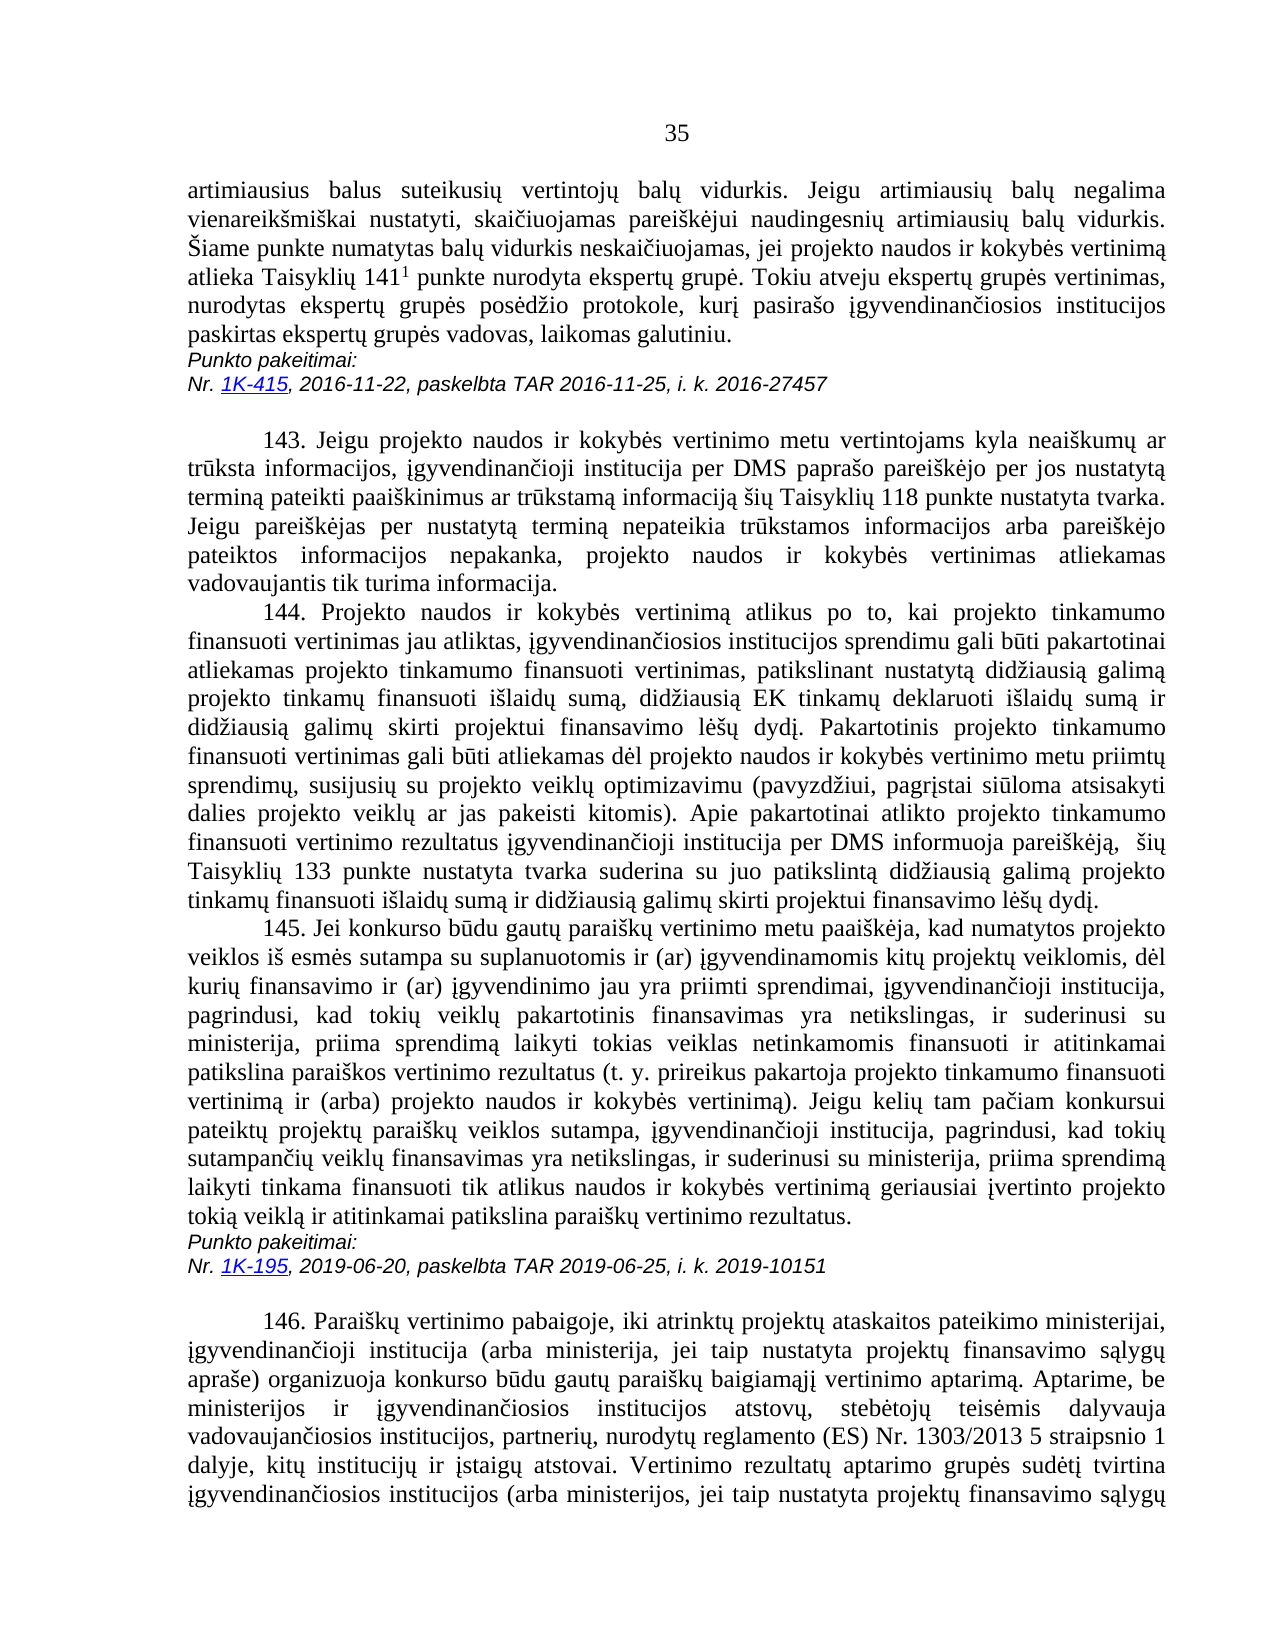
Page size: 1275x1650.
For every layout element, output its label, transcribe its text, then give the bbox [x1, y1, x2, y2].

text artimiausius balus suteikusių vertintojų balų vidurkis. Jeigu artimiausių balų negalima vienareikšmiškai nustatyti, skaičiuojamas pareiškėjui naudingesnių artimiausių balų vidurkis. Šiame punkte numatytas balų vidurkis neskaičiuojamas, jei projekto naudos ir kokybės vertinimą atlieka Taisyklių 1411 punkte nurodyta ekspertų grupė. Tokiu atveju ekspertų grupės vertinimas, nurodytas ekspertų grupės posėdžio protokole, kurį pasirašo įgyvendinančiosios institucijos paskirtas ekspertų grupės vadovas, laikomas galutiniu. [187, 176, 1167, 348]
text Punkto pakeitimai: [187, 1230, 1167, 1254]
text 146. Paraiškų vertinimo pabaigoje, iki atrinktų projektų ataskaitos pateikimo ministerijai, įgyvendinančioji institucija (arba ministerija, jei taip nustatyta projektų finansavimo sąlygų apraše) organizuoja konkurso būdu gautų paraiškų baigiamąjį vertinimo aptarimą. Aptarime, be ministerijos ir įgyvendinančiosios institucijos atstovų, stebėtojų teisėmis dalyvauja vadovaujančiosios institucijos, partnerių, nurodytų reglamento (ES) Nr. 1303/2013 5 straipsnio 1 dalyje, kitų institucijų ir įstaigų atstovai. Vertinimo rezultatų aptarimo grupės sudėtį tvirtina įgyvendinančiosios institucijos (arba ministerijos, jei taip nustatyta projektų finansavimo sąlygų [187, 1306, 1167, 1508]
text Nr. 1K-415, 2016-11-22, paskelbta TAR 2016-11-25, i. k. 2016-27457 [187, 372, 1167, 396]
text 143. Jeigu projekto naudos ir kokybės vertinimo metu vertintojams kyla neaiškumų ar trūksta informacijos, įgyvendinančioji institucija per DMS paprašo pareiškėjo per jos nustatytą terminą pateikti paaiškinimus ar trūkstamą informaciją šių Taisyklių 118 punkte nustatyta tvarka. Jeigu pareiškėjas per nustatytą terminą nepateikia trūkstamos informacijos arba pareiškėjo pateiktos informacijos nepakanka, projekto naudos ir kokybės vertinimas atliekamas vadovaujantis tik turima informacija. [187, 425, 1167, 597]
text 145. Jei konkurso būdu gautų paraiškų vertinimo metu paaiškėja, kad numatytos projekto veiklos iš esmės sutampa su suplanuotomis ir (ar) įgyvendinamomis kitų projektų veiklomis, dėl kurių finansavimo ir (ar) įgyvendinimo jau yra priimti sprendimai, įgyvendinančioji institucija, pagrindusi, kad tokių veiklų pakartotinis finansavimas yra netikslingas, ir suderinusi su ministerija, priima sprendimą laikyti tokias veiklas netinkamomis finansuoti ir atitinkamai patikslina paraiškos vertinimo rezultatus (t. y. prireikus pakartoja projekto tinkamumo finansuoti vertinimą ir (arba) projekto naudos ir kokybės vertinimą). Jeigu kelių tam pačiam konkursui pateiktų projektų paraiškų veiklos sutampa, įgyvendinančioji institucija, pagrindusi, kad tokių sutampančių veiklų finansavimas yra netikslingas, ir suderinusi su ministerija, priima sprendimą laikyti tinkama finansuoti tik atlikus naudos ir kokybės vertinimą geriausiai įvertinto projekto tokią veiklą ir atitinkamai patikslina paraiškų vertinimo rezultatus. [187, 913, 1167, 1230]
text Punkto pakeitimai: [187, 348, 1167, 372]
text Nr. 1K-195, 2019-06-20, paskelbta TAR 2019-06-25, i. k. 2019-10151 [187, 1254, 1167, 1278]
text 144. Projekto naudos ir kokybės vertinimą atlikus po to, kai projekto tinkamumo finansuoti vertinimas jau atliktas, įgyvendinančiosios institucijos sprendimu gali būti pakartotinai atliekamas projekto tinkamumo finansuoti vertinimas, patikslinant nustatytą didžiausią galimą projekto tinkamų finansuoti išlaidų sumą, didžiausią EK tinkamų deklaruoti išlaidų sumą ir didžiausią galimų skirti projektui finansavimo lėšų dydį. Pakartotinis projekto tinkamumo finansuoti vertinimas gali būti atliekamas dėl projekto naudos ir kokybės vertinimo metu priimtų sprendimų, susijusių su projekto veiklų optimizavimu (pavyzdžiui, pagrįstai siūloma atsisakyti dalies projekto veiklų ar jas pakeisti kitomis). Apie pakartotinai atlikto projekto tinkamumo finansuoti vertinimo rezultatus įgyvendinančioji institucija per DMS informuoja pareiškėją, šių Taisyklių 133 punkte nustatyta tvarka suderina su juo patikslintą didžiausią galimą projekto tinkamų finansuoti išlaidų sumą ir didžiausią galimų skirti projektui finansavimo lėšų dydį. [187, 597, 1167, 913]
